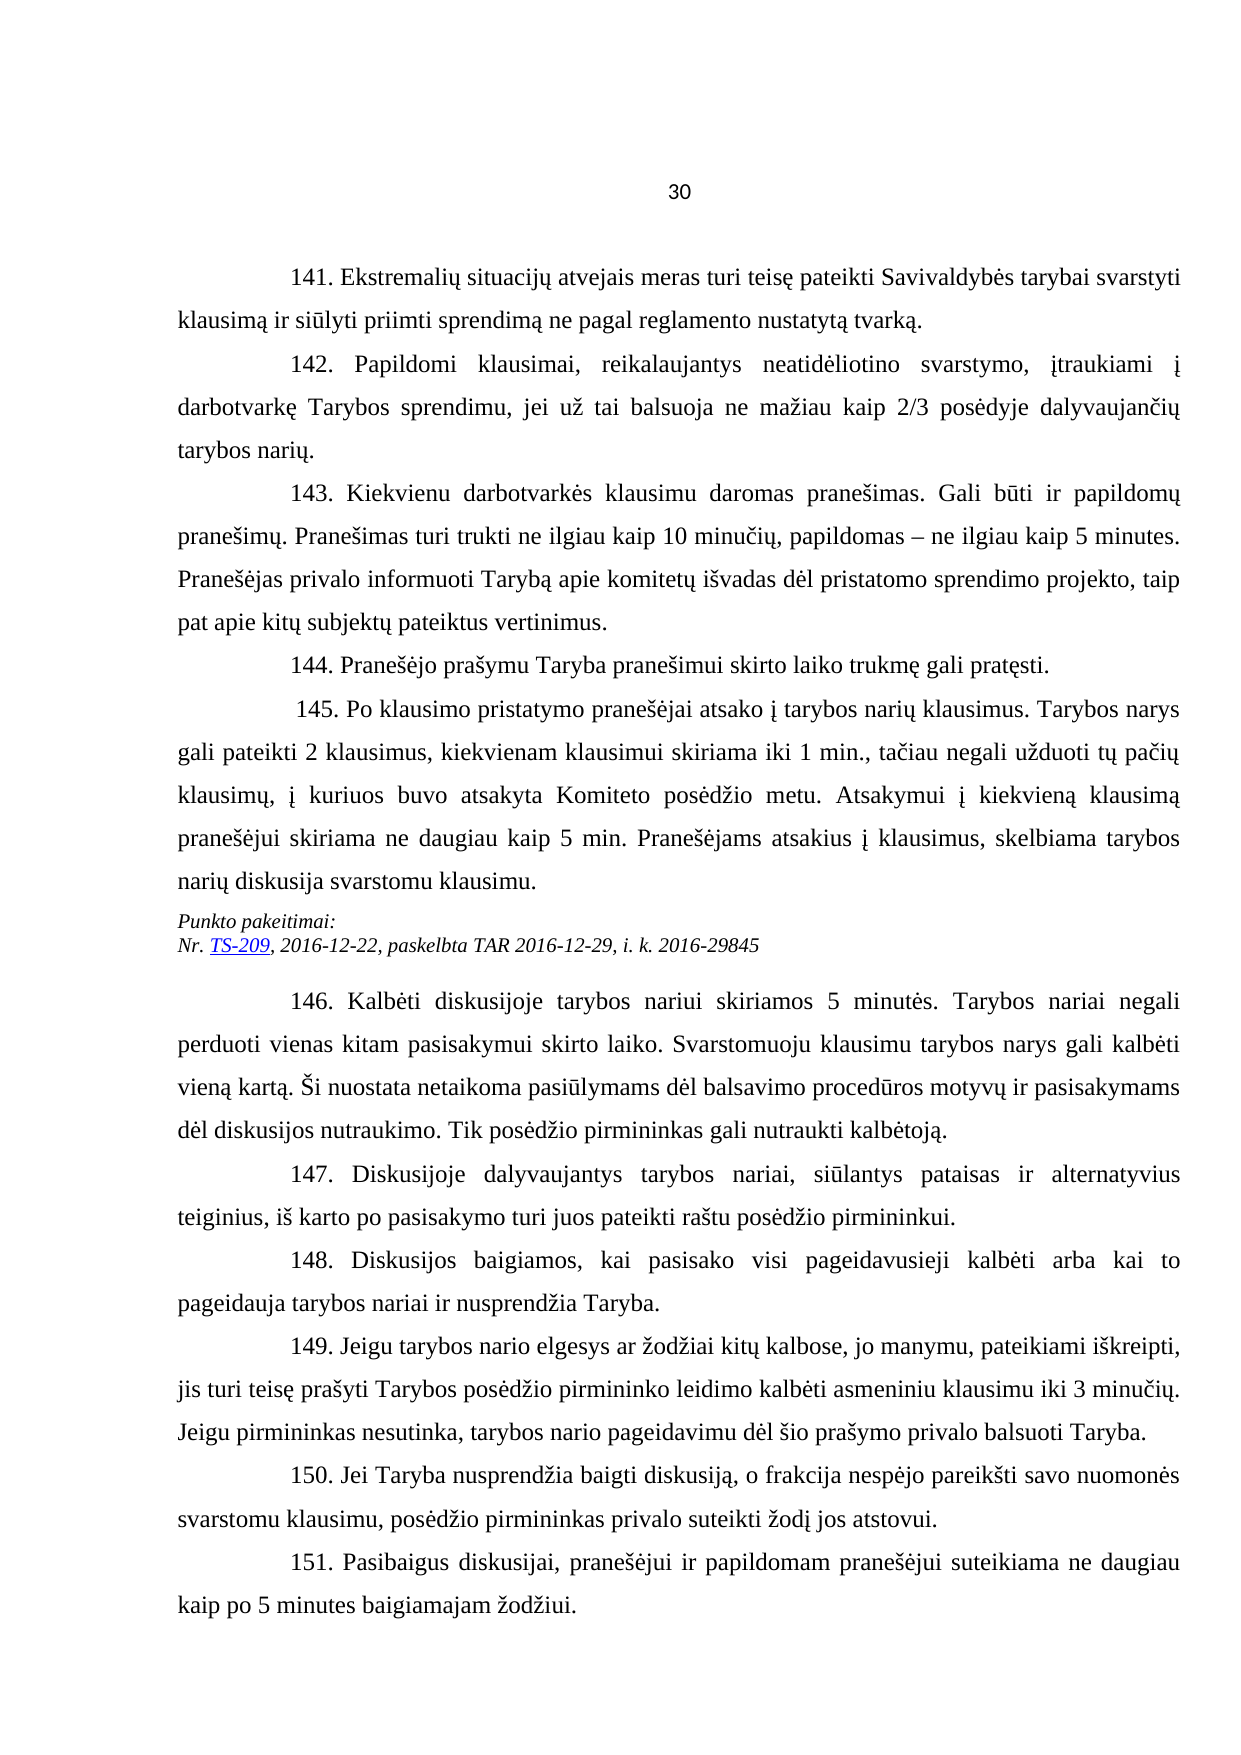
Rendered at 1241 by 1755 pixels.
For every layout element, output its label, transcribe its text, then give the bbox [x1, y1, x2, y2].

text 150. Jei Taryba nusprendžia baigti diskusiją, o frakcija nespėjo pareikšti savo nuomonės svarstomu klausimu, posėdžio pirmininkas privalo suteikti žodį jos atstovui. [177, 1461, 1181, 1532]
text 148. Diskusijos baigiamos, kai pasisako visi pageidavusieji kalbėti arba kai to pageidauja tarybos nariai ir nusprendžia Taryba. [177, 1245, 1181, 1317]
text 151. Pasibaigus diskusijai, pranešėjui ir papildomam pranešėjui suteikiama ne daugiau kaip po 5 minutes baigiamajam žodžiui. [177, 1547, 1181, 1619]
text 147. Diskusijoje dalyvaujantys tarybos nariai, siūlantys pataisas ir alternatyvius teiginius, iš karto po pasisakymo turi juos pateikti raštu posėdžio pirmininkui. [177, 1159, 1181, 1231]
text 149. Jeigu tarybos nario elgesys ar žodžiai kitų kalbose, jo manymu, pateikiami iškreipti, jis turi teisę prašyti Tarybos posėdžio pirmininko leidimo kalbėti asmeniniu klausimu iki 3 minučių. Jeigu pirmininkas nesutinka, tarybos nario pageidavimu dėl šio prašymo privalo balsuoti Taryba. [177, 1331, 1181, 1446]
text 144. Pranešėjo prašymu Taryba pranešimui skirto laiko trukmę gali pratęsti. [177, 651, 1181, 679]
text Punkto pakeitimai: [177, 909, 1181, 933]
text 145. Po klausimo pristatymo pranešėjai atsako į tarybos narių klausimus. Tarybos narys gali pateikti 2 klausimus, kiekvienam klausimui skiriama iki 1 min., tačiau negali užduoti tų pačių klausimų, į kuriuos buvo atsakyta Komiteto posėdžio metu. Atsakymui į kiekvieną klausimą pranešėjui skiriama ne daugiau kaip 5 min. Pranešėjams atsakius į klausimus, skelbiama tarybos narių diskusija svarstomu klausimu. [177, 694, 1181, 895]
text 146. Kalbėti diskusijoje tarybos nariui skiriamos 5 minutės. Tarybos nariai negali perduoti vienas kitam pasisakymui skirto laiko. Svarstomuoju klausimu tarybos narys gali kalbėti vieną kartą. Ši nuostata netaikoma pasiūlymams dėl balsavimo procedūros motyvų ir pasisakymams dėl diskusijos nutraukimo. Tik posėdžio pirmininkas gali nutraukti kalbėtoją. [177, 986, 1181, 1144]
text 141. Ekstremalių situacijų atvejais meras turi teisę pateikti Savivaldybės tarybai svarstyti klausimą ir siūlyti priimti sprendimą ne pagal reglamento nustatytą tvarką. [177, 262, 1181, 334]
text 143. Kiekvienu darbotvarkės klausimu daromas pranešimas. Gali būti ir papildomų pranešimų. Pranešimas turi trukti ne ilgiau kaip 10 minučių, papildomas – ne ilgiau kaip 5 minutes. Pranešėjas privalo informuoti Tarybą apie komitetų išvadas dėl pristatomo sprendimo projekto, taip pat apie kitų subjektų pateiktus vertinimus. [177, 478, 1181, 636]
text 142. Papildomi klausimai, reikalaujantys neatidėliotino svarstymo, įtraukiami į darbotvarkę Tarybos sprendimu, jei už tai balsuoja ne mažiau kaip 2/3 posėdyje dalyvaujančių tarybos narių. [177, 349, 1181, 464]
text Nr. TS-209, 2016-12-22, paskelbta TAR 2016-12-29, i. k. 2016-29845 [177, 933, 1181, 957]
